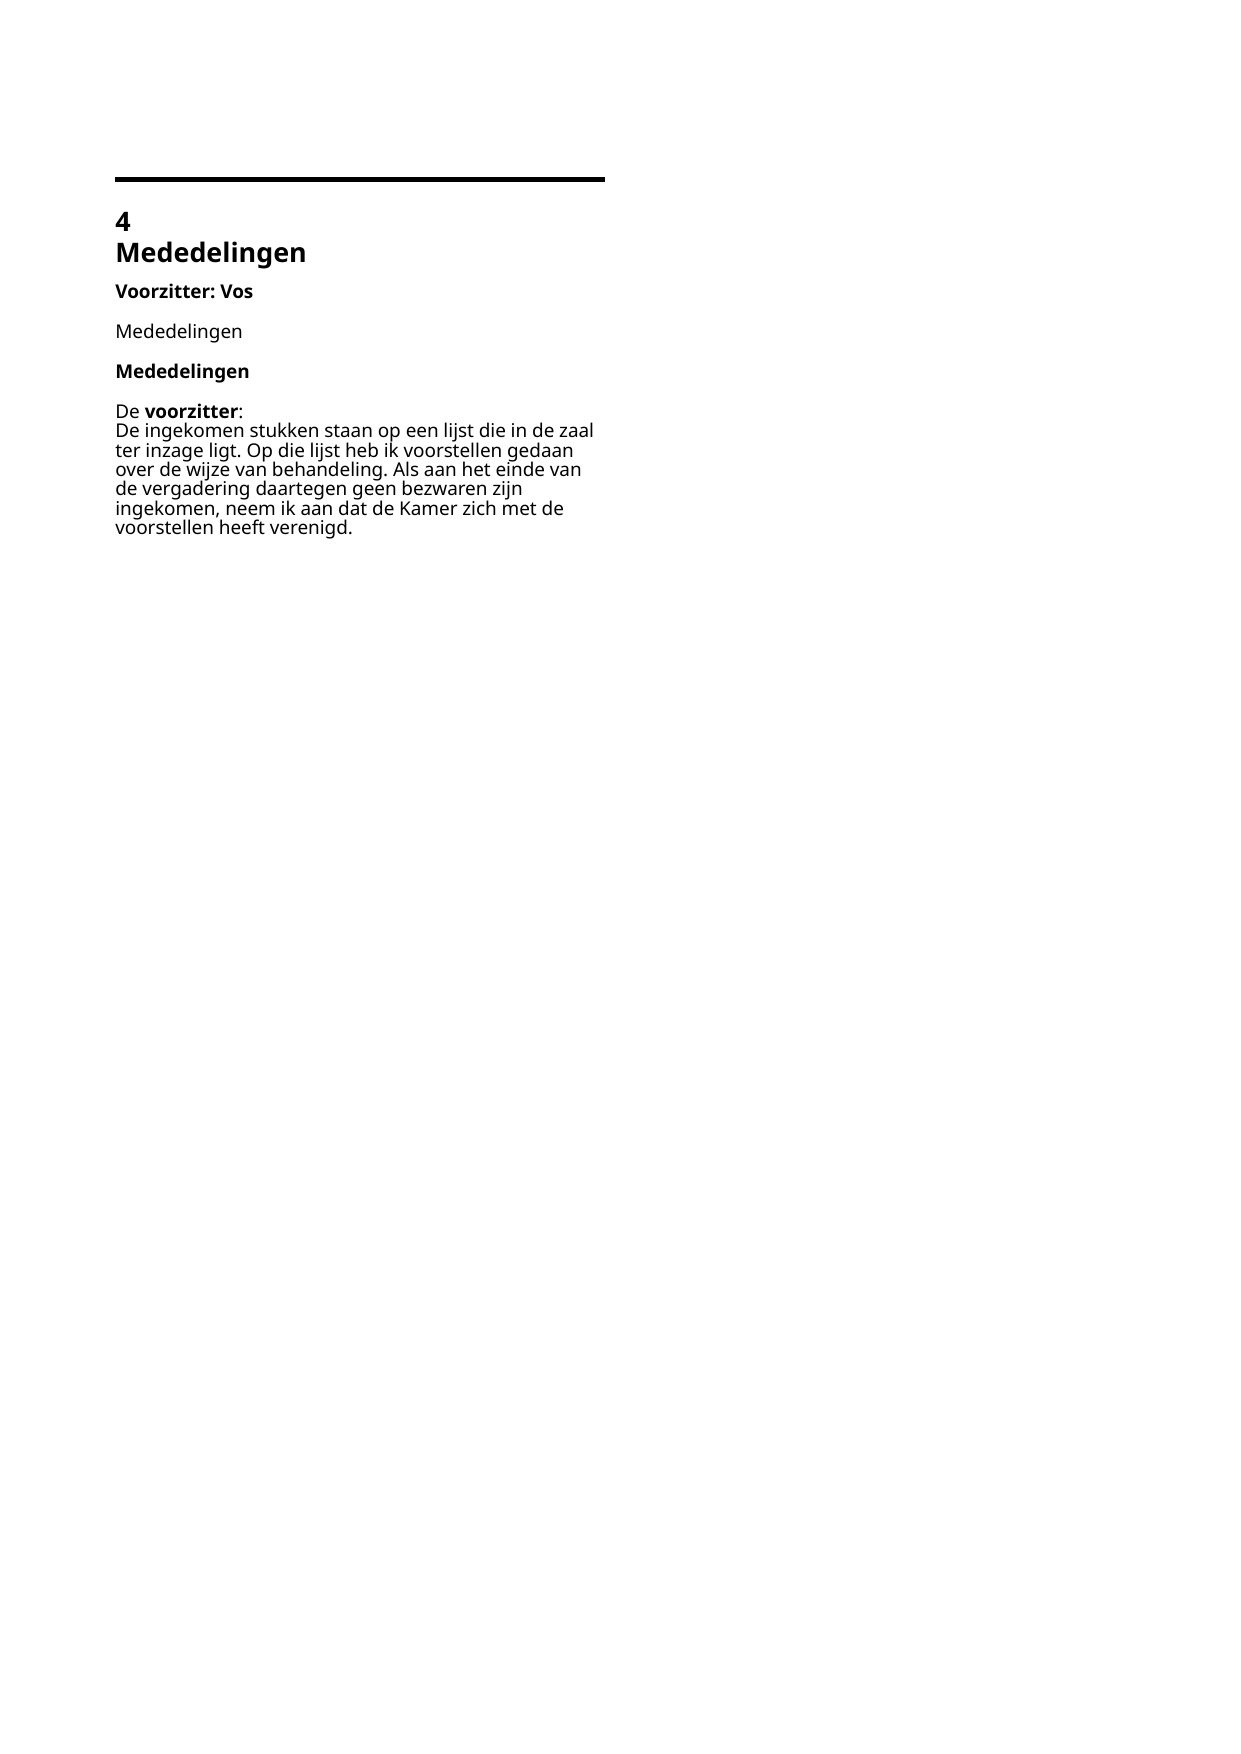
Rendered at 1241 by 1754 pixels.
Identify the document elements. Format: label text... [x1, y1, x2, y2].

text Mededelingen [115, 363, 605, 382]
text Mededelingen [115, 239, 605, 283]
text De voorzitter: [115, 403, 605, 422]
text De ingekomen stukken staan op een lijst die in de zaal ter inzage ligt. Op die lijst heb ik voorstellen gedaan over de wijze van behandeling. Als aan het einde van de vergadering daartegen geen bezwaren zijn ingekomen, neem ik aan dat de Kamer zich met de voorstellen heeft verenigd. [115, 422, 605, 538]
text Voorzitter: Vos [115, 283, 605, 302]
text Mededelingen [115, 323, 605, 342]
text 4 [115, 203, 605, 239]
